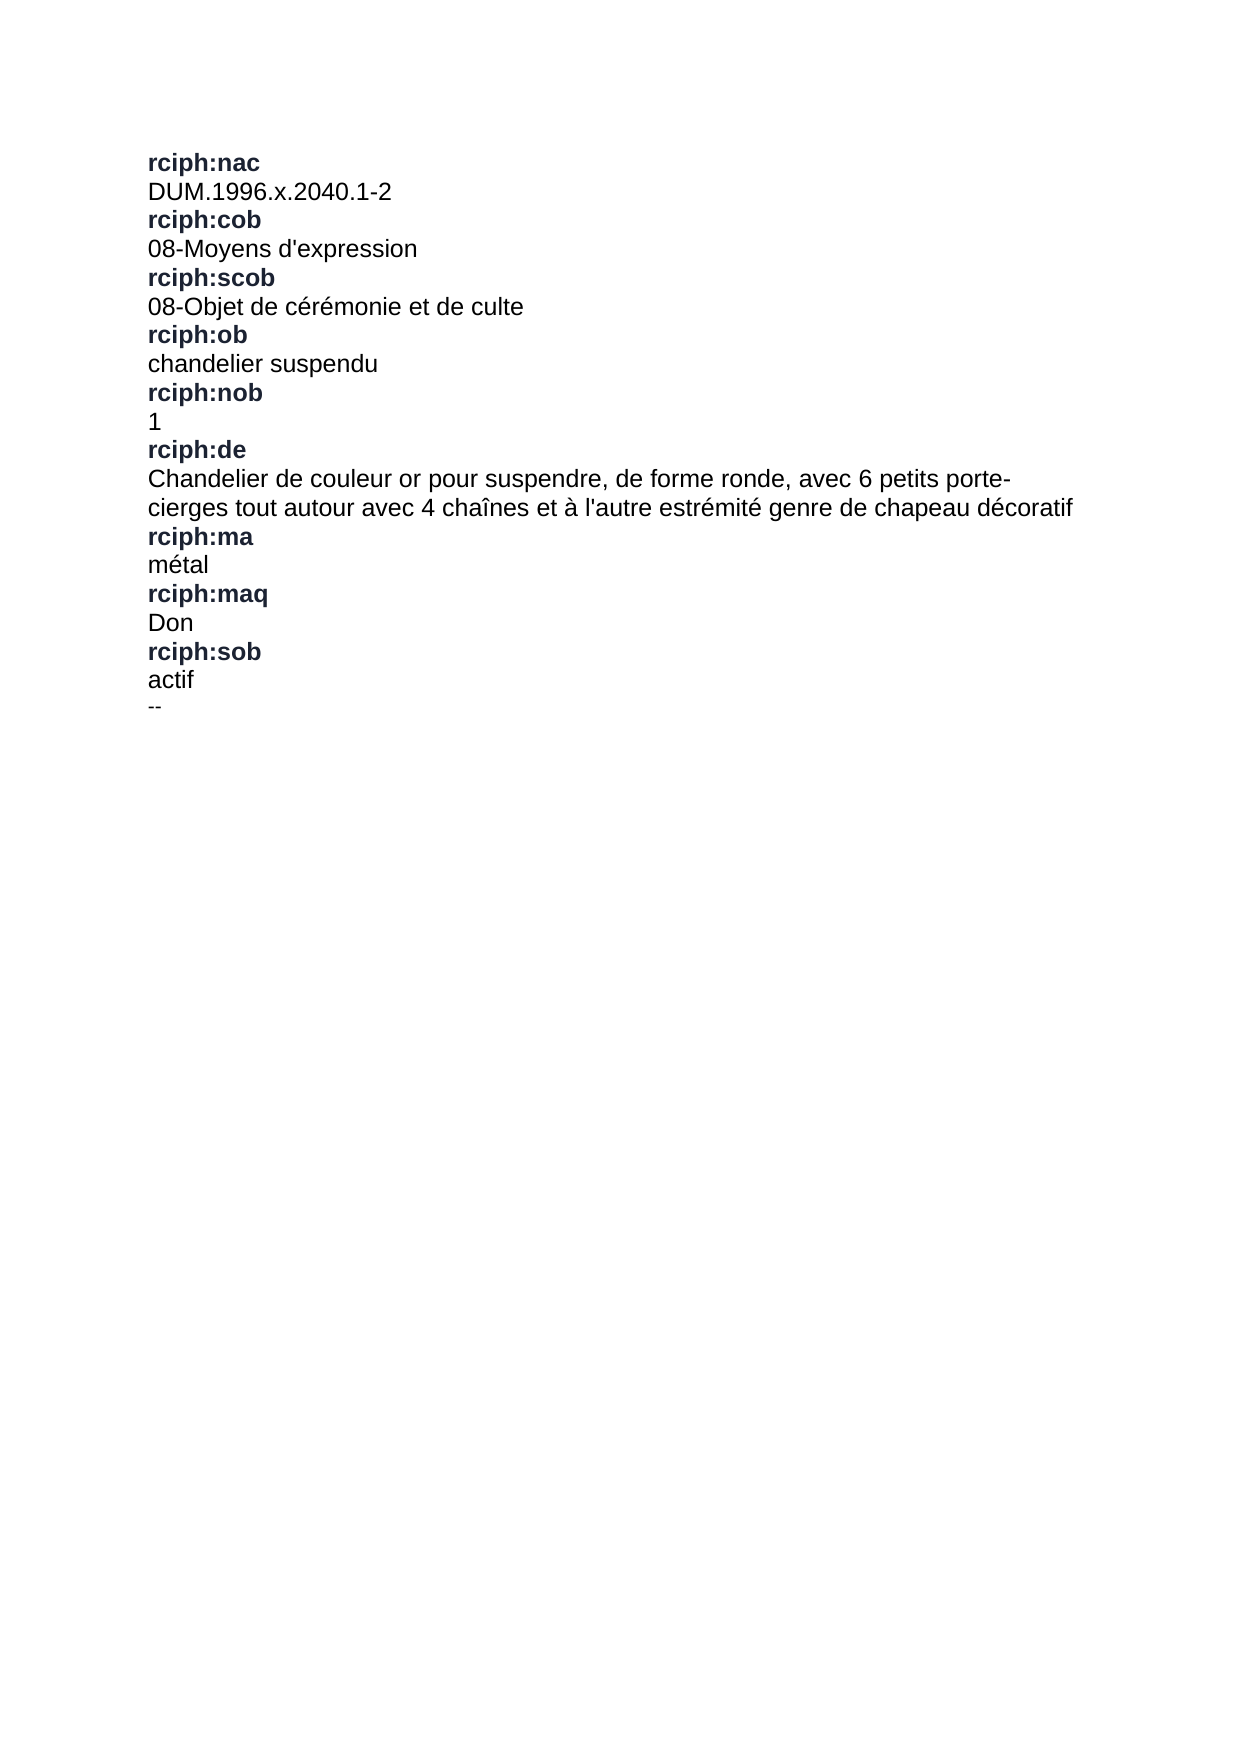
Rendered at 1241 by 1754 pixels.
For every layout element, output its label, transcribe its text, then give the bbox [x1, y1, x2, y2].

text rciph:cob [148, 205, 1092, 234]
text chandelier suspendu [148, 349, 1092, 378]
text rciph:ob [148, 320, 1092, 349]
text Chandelier de couleur or pour suspendre, de forme ronde, avec 6 petits porte-cierges tout autour avec 4 chaînes et à l'autre estrémité genre de chapeau décoratif [148, 464, 1092, 521]
text rciph:ma [148, 521, 1092, 550]
text Don [148, 608, 1092, 636]
text rciph:nob [148, 378, 1092, 406]
text 08-Objet de cérémonie et de culte [148, 291, 1092, 320]
text rciph:scob [148, 263, 1092, 291]
text 08-Moyens d'expression [148, 234, 1092, 263]
text rciph:de [148, 435, 1092, 464]
text DUM.1996.x.2040.1-2 [148, 176, 1092, 205]
text rciph:maq [148, 579, 1092, 608]
text -- [148, 694, 1092, 718]
text métal [148, 550, 1092, 579]
text actif [148, 665, 1092, 694]
text 1 [148, 406, 1092, 435]
text rciph:nac [148, 148, 1092, 176]
text rciph:sob [148, 636, 1092, 665]
